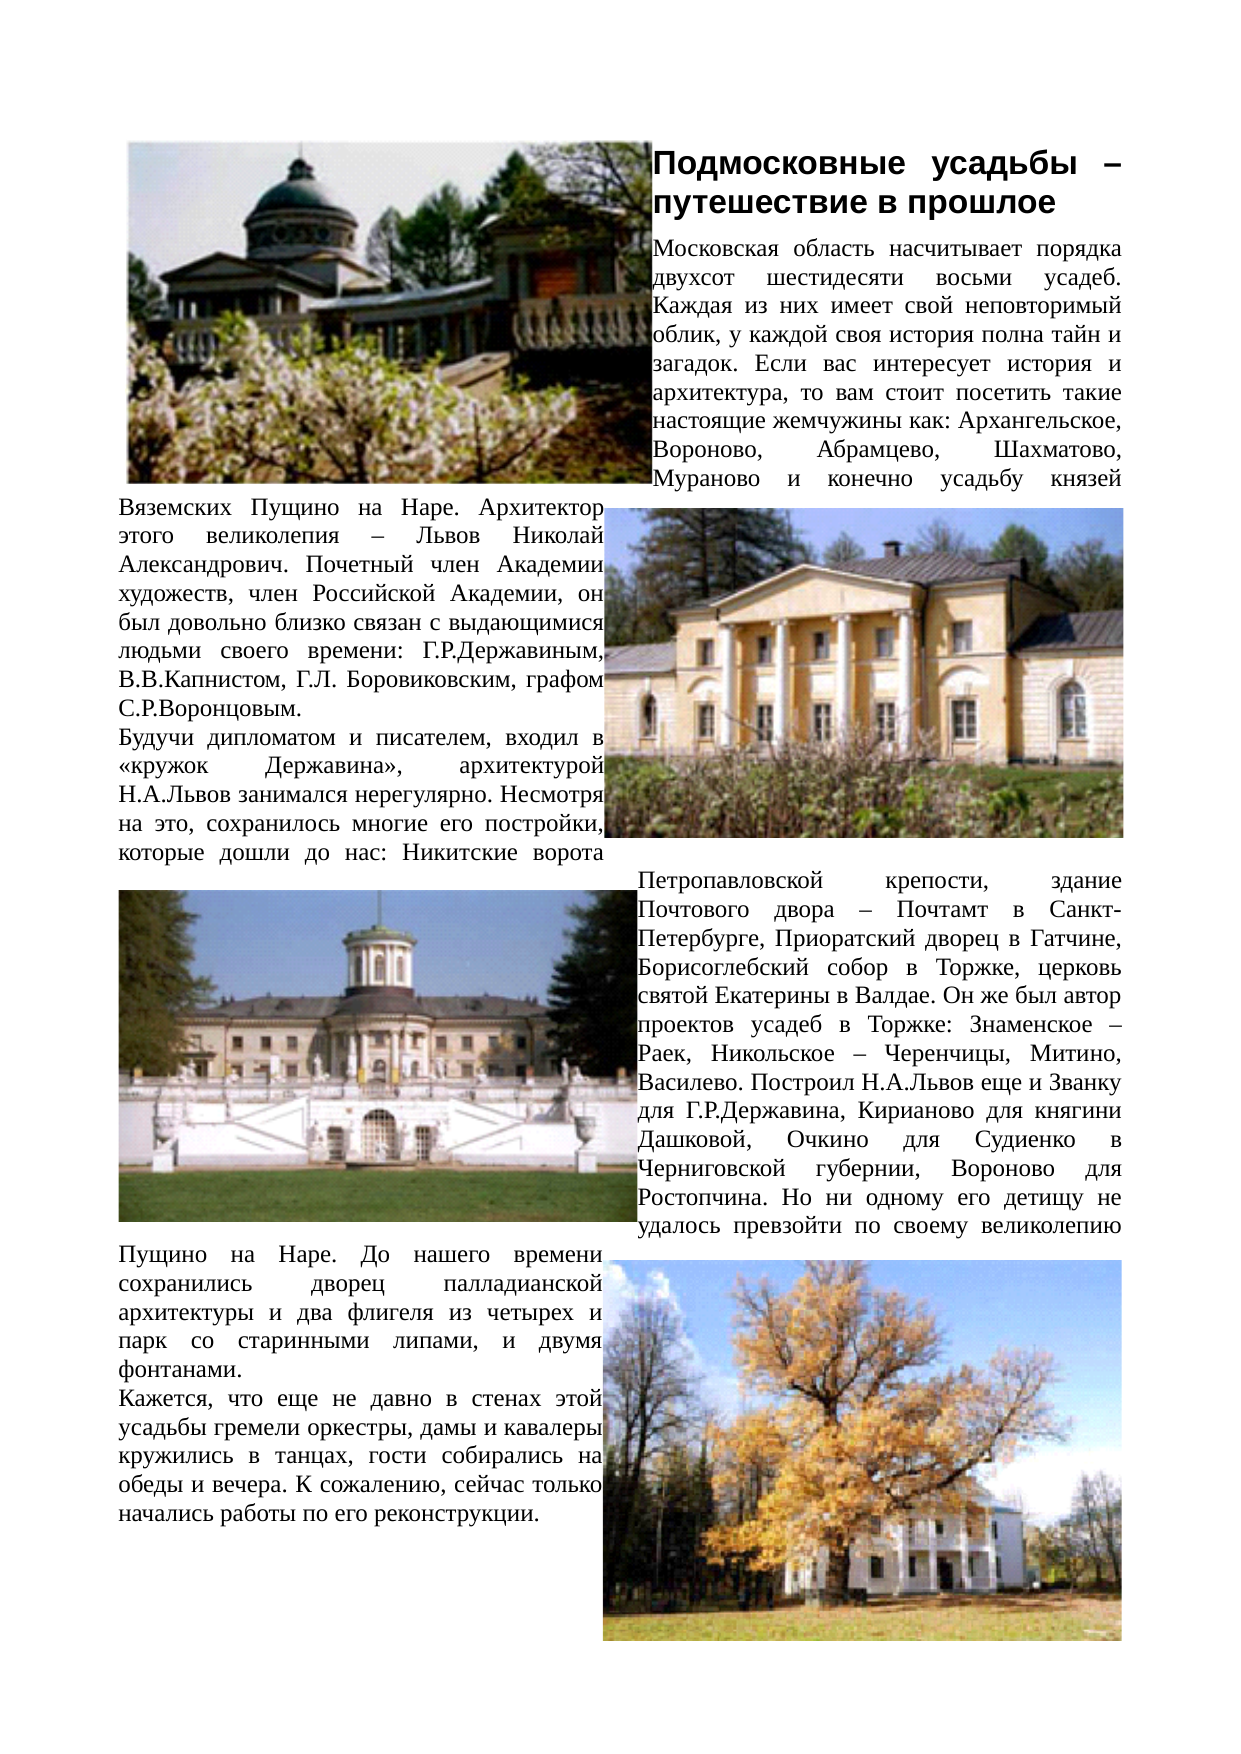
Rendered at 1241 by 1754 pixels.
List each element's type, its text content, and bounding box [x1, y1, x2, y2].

picture [602, 1260, 1122, 1641]
text Московская область насчитывает порядка двухсот шестидесяти восьми усадеб. Каждая из них имеет свой неповторимый облик, у каждой своя история полна тайн и загадок. Если вас интересует история и архитектура, то вам стоит посетить такие настоящие жемчужины как: Архангельское, Вороново, Абрамцево, Шахматово, Мураново и конечно усадьбу князей Вяземских Пущино на Наре. Архитектор этого великолепия – Львов Николай Александрович. Почетный член Академии художеств, член Российской Академии, он был довольно близко связан с выдающимися людьми своего времени: Г.Р.Державиным, В.В.Капнистом, Г.Л. Боровиковским, графом С.Р.Воронцовым. [118, 233, 1122, 722]
text Будучи дипломатом и писателем, входил в «кружок Державина», архитектурой Н.А.Львов занимался нерегулярно. Несмотря на это, сохранилось многие его постройки, которые дошли до нас: Никитские ворота Петропавловской крепости, здание Почтового двора – Почтамт в Санкт-Петербурге, Приоратский дворец в Гатчине, Борисоглебский собор в Торжке, церковь святой Екатерины в Валдае. Он же был автор проектов усадеб в Торжке: Знаменское – Раек, Никольское – Черенчицы, Митино, Василево. Построил Н.А.Львов еще и Званку для Г.Р.Державина, Кирианово для княгини Дашковой, Очкино для Судиенко в Черниговской губернии, Вороново для Ростопчина. Но ни одному его детищу не удалось превзойти по своему великолепию Пущино на Наре. До нашего времени сохранились дворец палладианской архитектуры и два флигеля из четырех и парк со старинными липами, и двумя фонтанами. [118, 722, 1122, 1383]
subtitle Подмосковные усадьбы – путешествие в прошлое [653, 143, 1122, 220]
text Кажется, что еще не давно в стенах этой усадьбы гремели оркестры, дамы и кавалеры кружились в танцах, гости собирались на обеды и вечера. К сожалению, сейчас только начались работы по его реконструкции. [118, 1383, 602, 1527]
